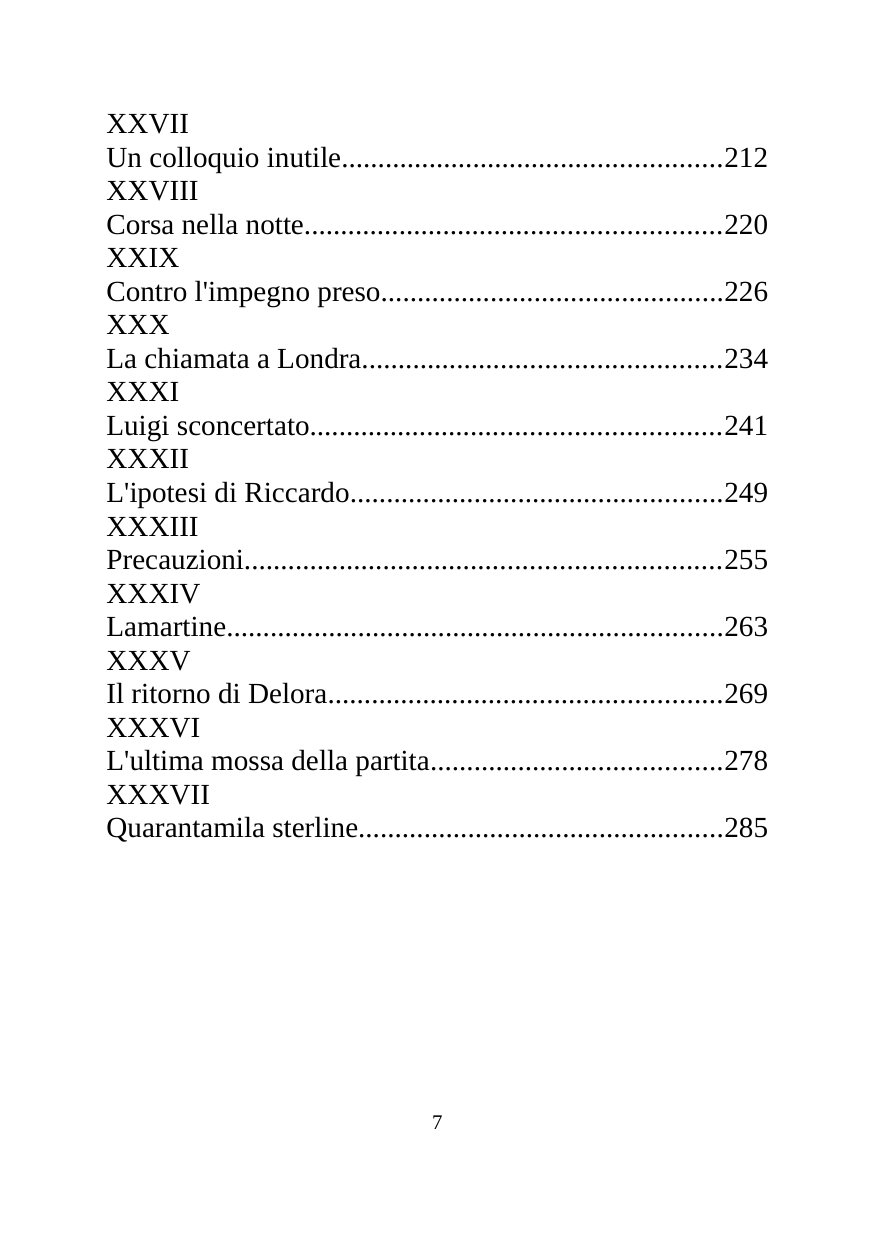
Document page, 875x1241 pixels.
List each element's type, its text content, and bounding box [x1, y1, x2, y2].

text XXXI Luigi sconcertato 241 [106, 374, 768, 442]
text XXX La chiamata a Londra 234 [106, 307, 768, 374]
text XXXVI L'ultima mossa della partita 278 [106, 710, 768, 777]
text XXVII Un colloquio inutile 212 [106, 106, 768, 173]
text XXXII L'ipotesi di Riccardo 249 [106, 442, 768, 509]
text XXVIII Corsa nella notte 220 [106, 173, 768, 240]
text XXXIV Lamartine 263 [106, 576, 768, 643]
text XXIX Contro l'impegno preso 226 [106, 240, 768, 307]
text XXXV Il ritorno di Delora 269 [106, 643, 768, 710]
text XXXIII Precauzioni 255 [106, 509, 768, 576]
text XXXVII Quarantamila sterline 285 [106, 777, 768, 844]
